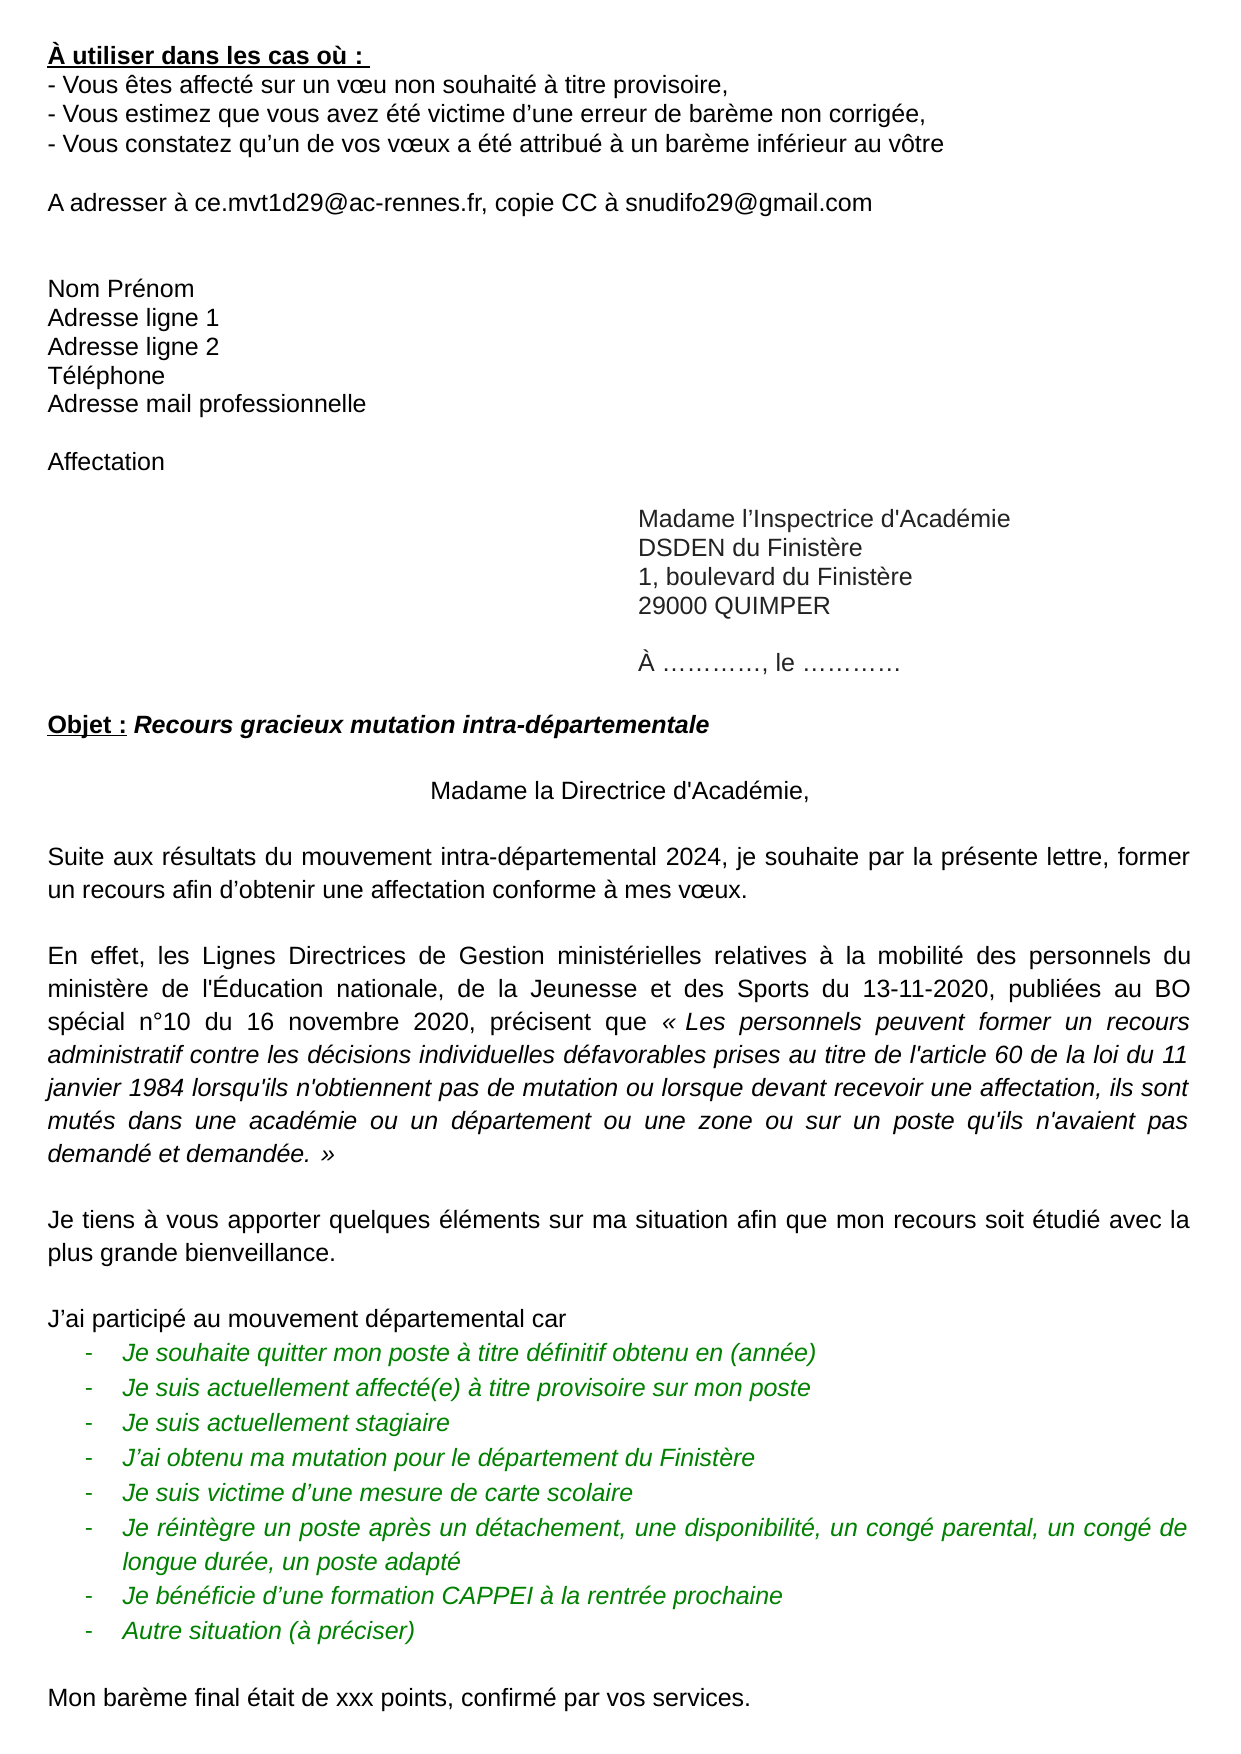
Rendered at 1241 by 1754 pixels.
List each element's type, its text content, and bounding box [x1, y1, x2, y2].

text Madame l’Inspectrice d'Académie [638, 504, 1193, 533]
list - Vous constatez qu’un de vos vœux a été attribué à un barème inférieur au vôtre [47, 129, 1193, 158]
list Je bénéficie d’une formation CAPPEI à la rentrée prochaine [85, 1580, 1193, 1611]
text Nom Prénom [47, 274, 1193, 303]
list J’ai obtenu ma mutation pour le département du Finistère [85, 1442, 1193, 1473]
list Je suis victime d’une mesure de carte scolaire [85, 1477, 1193, 1508]
list Je suis actuellement affecté(e) à titre provisoire sur mon poste [85, 1372, 1193, 1403]
text En effet, les Lignes Directrices de Gestion ministérielles relatives à la mobilité des personnels du ministère de l'Éducation nationale, de la Jeunesse et des Sports du 13-11-2020, publiées au BO spécial n°10 du 16 novembre 2020, précisent que « Les personnels peuvent former un recours administratif contre les décisions individuelles défavorables prises au titre de l'article 60 de la loi du 11 janvier 1984 lorsqu'ils n'obtiennent pas de mutation ou lorsque devant recevoir une affectation, ils sont mutés dans une académie ou un département ou une zone ou sur un poste qu'ils n'avaient pas demandé et demandée. » [47, 941, 1193, 1168]
list Je souhaite quitter mon poste à titre définitif obtenu en (année) [85, 1337, 1193, 1368]
text À utiliser dans les cas où : [47, 41, 1193, 70]
text Suite aux résultats du mouvement intra-départemental 2024, je souhaite par la présente lettre, former un recours afin d’obtenir une affectation conforme à mes vœux. [47, 842, 1193, 904]
list Je réintègre un poste après un détachement, une disponibilité, un congé parental, un congé de longue durée, un poste adapté [85, 1512, 1193, 1576]
text Adresse ligne 1 [47, 303, 1193, 332]
text A adresser à ce.mvt1d29@ac-rennes.fr, copie CC à snudifo29@gmail.com [47, 188, 1193, 216]
text Téléphone [47, 361, 1193, 389]
text - Vous êtes affecté sur un vœu non souhaité à titre provisoire, [47, 70, 1193, 99]
text Affectation [47, 447, 1193, 476]
text Madame la Directrice d'Académie, [47, 776, 1193, 805]
text Adresse mail professionnelle [47, 389, 1193, 418]
text Adresse ligne 2 [47, 332, 1193, 361]
text Je tiens à vous apporter quelques éléments sur ma situation afin que mon recours soit étudié avec la plus grande bienveillance. [47, 1205, 1193, 1267]
text Objet : Recours gracieux mutation intra-départementale [47, 710, 1208, 739]
text DSDEN du Finistère [638, 533, 1193, 562]
list Je suis actuellement stagiaire [85, 1407, 1193, 1438]
text Mon barème final était de xxx points, confirmé par vos services. [47, 1683, 1193, 1712]
text 1, boulevard du Finistère [638, 562, 1193, 591]
text 29000 QUIMPER [638, 591, 1193, 619]
list - Vous estimez que vous avez été victime d’une erreur de barème non corrigée, [47, 99, 1193, 128]
list Autre situation (à préciser) [85, 1615, 1193, 1646]
text À …………, le ………… [638, 648, 1193, 677]
text J’ai participé au mouvement départemental car [47, 1304, 1193, 1333]
